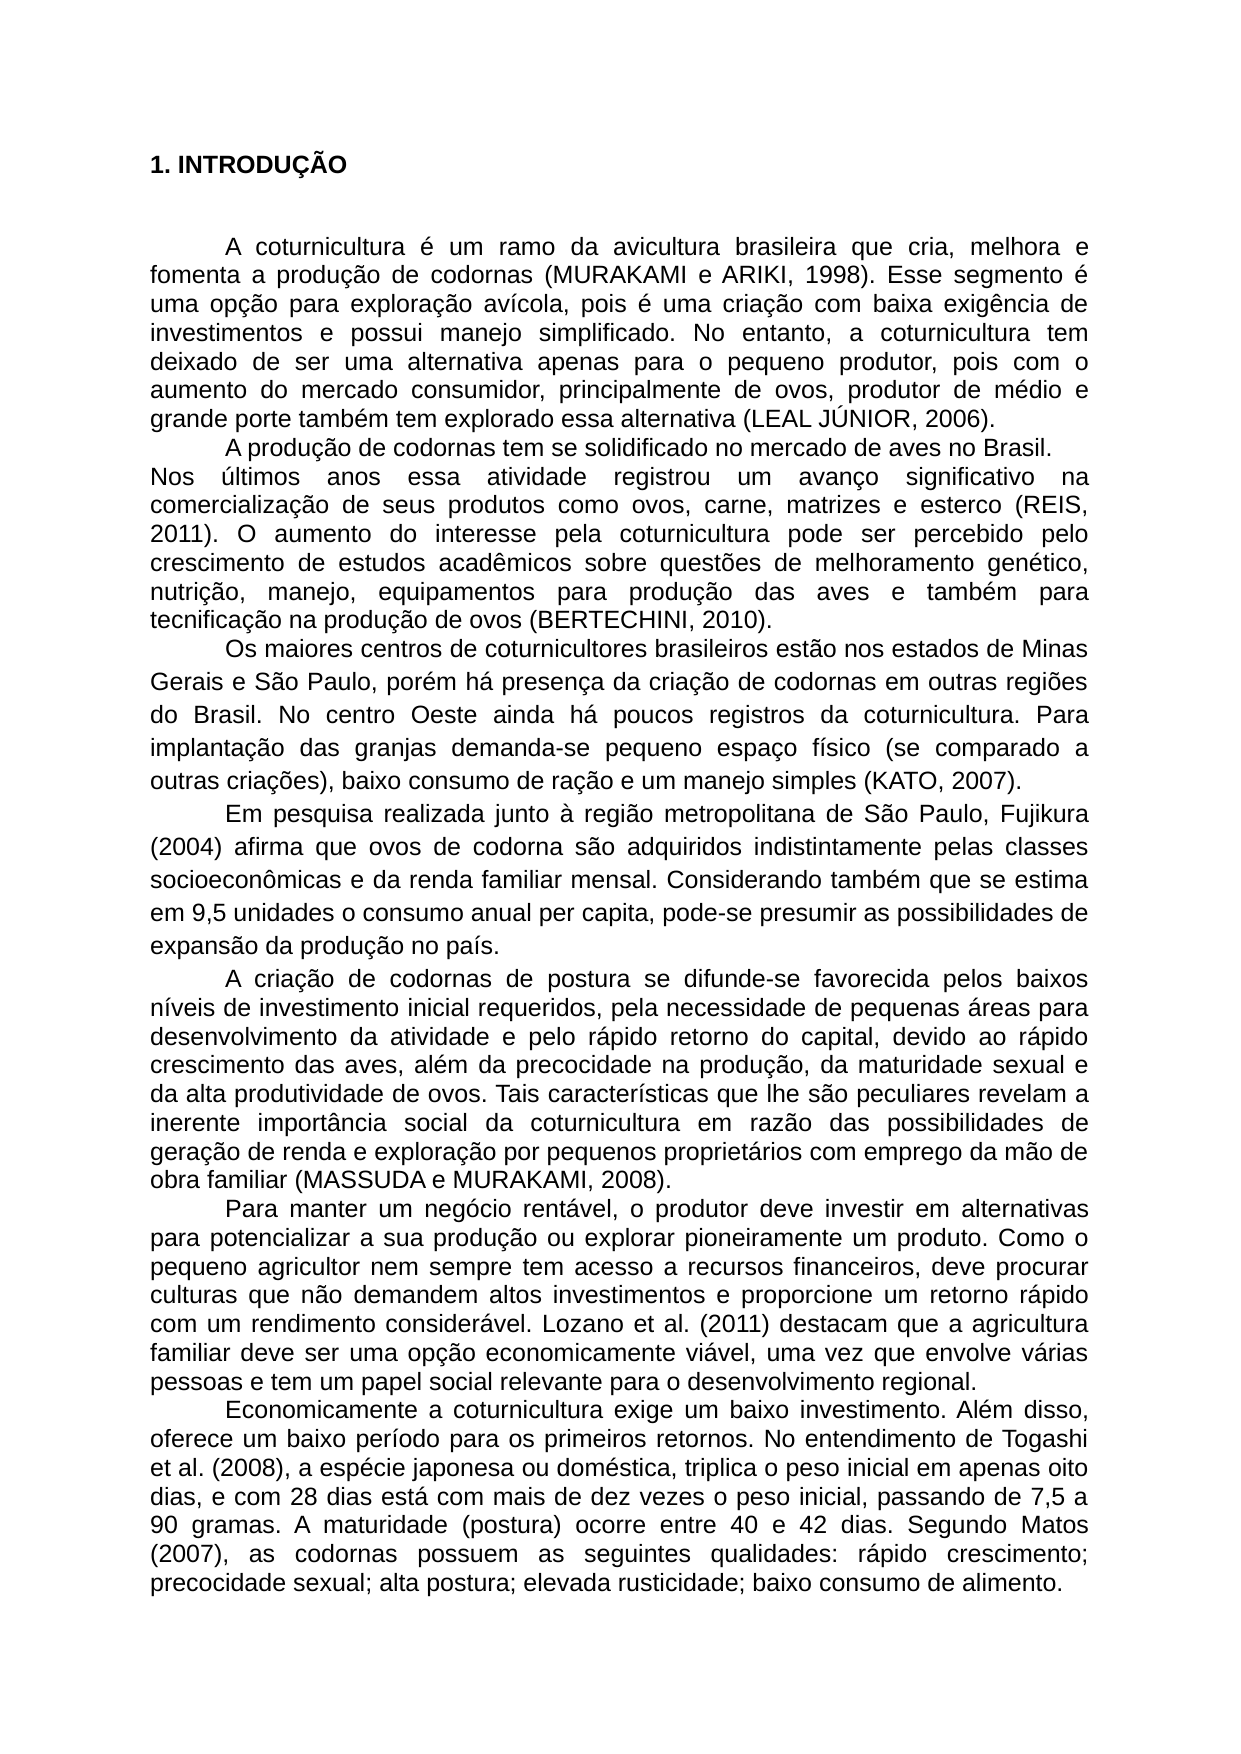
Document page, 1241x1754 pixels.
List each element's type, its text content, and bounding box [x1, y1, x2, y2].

text A produção de codornas tem se solidificado no mercado de aves no Brasil. [150, 433, 1090, 461]
text Economicamente a coturnicultura exige um baixo investimento. Além disso, oferece um baixo período para os primeiros retornos. No entendimento de Togashi et al. (2008), a espécie japonesa ou doméstica, triplica o peso inicial em apenas oito dias, e com 28 dias está com mais de dez vezes o peso inicial, passando de 7,5 a 90 gramas. A maturidade (postura) ocorre entre 40 e 42 dias. Segundo Matos (2007), as codornas possuem as seguintes qualidades: rápido crescimento; precocidade sexual; alta postura; elevada rusticidade; baixo consumo de alimento. [150, 1395, 1090, 1597]
text Para manter um negócio rentável, o produtor deve investir em alternativas para potencializar a sua produção ou explorar pioneiramente um produto. Como o pequeno agricultor nem sempre tem acesso a recursos financeiros, deve procurar culturas que não demandem altos investimentos e proporcione um retorno rápido com um rendimento considerável. Lozano et al. (2011) destacam que a agricultura familiar deve ser uma opção economicamente viável, uma vez que envolve várias pessoas e tem um papel social relevante para o desenvolvimento regional. [150, 1194, 1090, 1395]
text A criação de codornas de postura se difunde-se favorecida pelos baixos níveis de investimento inicial requeridos, pela necessidade de pequenas áreas para desenvolvimento da atividade e pelo rápido retorno do capital, devido ao rápido crescimento das aves, além da precocidade na produção, da maturidade sexual e da alta produtividade de ovos. Tais características que lhe são peculiares revelam a inerente importância social da coturnicultura em razão das possibilidades de geração de renda e exploração por pequenos proprietários com emprego da mão de obra familiar (MASSUDA e MURAKAMI, 2008). [150, 964, 1090, 1194]
text 1. INTRODUÇÃO [150, 150, 1090, 179]
text Em pesquisa realizada junto à região metropolitana de São Paulo, Fujikura (2004) afirma que ovos de codorna são adquiridos indistintamente pelas classes socioeconômicas e da renda familiar mensal. Considerando também que se estima em 9,5 unidades o consumo anual per capita, pode-se presumir as possibilidades de expansão da produção no país. [150, 799, 1090, 960]
text Nos últimos anos essa atividade registrou um avanço significativo na comercialização de seus produtos como ovos, carne, matrizes e esterco (REIS, 2011). O aumento do interesse pela coturnicultura pode ser percebido pelo crescimento de estudos acadêmicos sobre questões de melhoramento genético, nutrição, manejo, equipamentos para produção das aves e também para tecnificação na produção de ovos (BERTECHINI, 2010). [150, 461, 1090, 634]
text A coturnicultura é um ramo da avicultura brasileira que cria, melhora e fomenta a produção de codornas (MURAKAMI e ARIKI, 1998). Esse segmento é uma opção para exploração avícola, pois é uma criação com baixa exigência de investimentos e possui manejo simplificado. No entanto, a coturnicultura tem deixado de ser uma alternativa apenas para o pequeno produtor, pois com o aumento do mercado consumidor, principalmente de ovos, produtor de médio e grande porte também tem explorado essa alternativa (LEAL JÚNIOR, 2006). [150, 231, 1090, 433]
text Os maiores centros de coturnicultores brasileiros estão nos estados de Minas Gerais e São Paulo, porém há presença da criação de codornas em outras regiões do Brasil. No centro Oeste ainda há poucos registros da coturnicultura. Para implantação das granjas demanda-se pequeno espaço físico (se comparado a outras criações), baixo consumo de ração e um manejo simples (KATO, 2007). [150, 634, 1090, 795]
